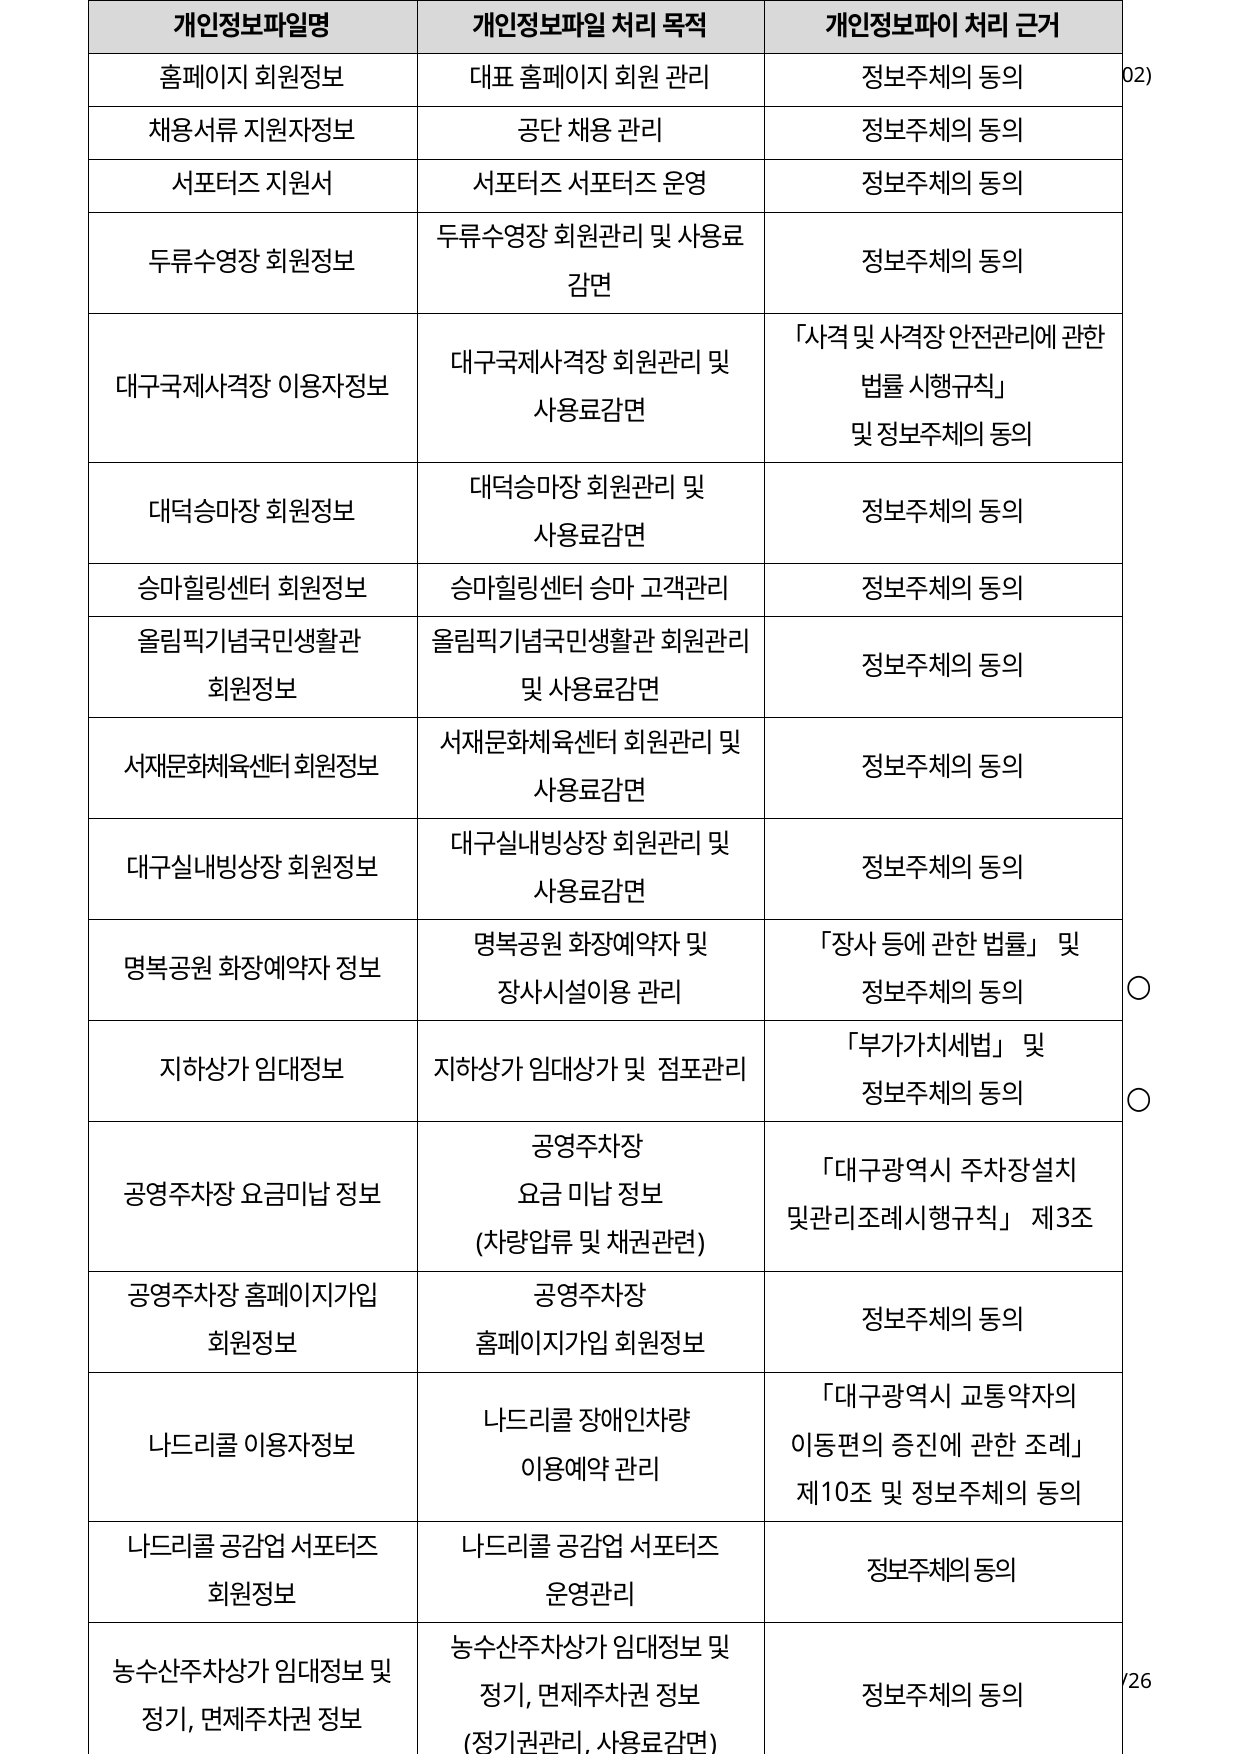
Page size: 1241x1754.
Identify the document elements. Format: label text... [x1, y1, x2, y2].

table_cell 공영주차장 요금 미납 정보 (차량압류 및 채권관련) [418, 1122, 764, 1271]
table_cell 명복공원 화장예약자 및 장사시설이용 관리 [418, 920, 764, 1020]
table_cell 「장사 등에 관한 법률」 및 정보주체의 동의 [765, 920, 1122, 1020]
table_cell 정보주체의 동의 [765, 617, 1122, 717]
table_cell 정보주체의 동의 [765, 213, 1122, 313]
table_cell 「부가가치세법」 및 정보주체의 동의 [765, 1021, 1122, 1121]
table_cell 공영주차장 홈페이지가입 회원정보 [89, 1272, 417, 1372]
table_cell 나드리콜 공감업 서포터즈 운영관리 [418, 1522, 764, 1622]
table_cell 공영주차장 홈페이지가입 회원정보 [418, 1272, 764, 1372]
table_cell 서재문화체육센터 회원관리 및 사용료감면 [418, 718, 764, 818]
text ○ 공단은 처리하고 있는 개인정보는 다음의 목적 이외의 용도로는 이용되지 않으며, 이용 목적이 변경되는 경우에는 「개인정보 보호법」 제18조에 따라 별도의 동의를 받는 등 필요한 조치를 이행할 예정입니다. [1123, 1075, 1152, 1232]
table_cell 정보주체의 동의 [765, 107, 1122, 158]
table_header 개인정보파일명 [89, 1, 417, 53]
table_cell 정보주체의 동의 [765, 1522, 1122, 1622]
table_cell 나드리콜 이용자정보 [89, 1373, 417, 1521]
table_cell 명복공원 화장예약자 정보 [89, 920, 417, 1020]
table_cell 정보주체의 동의 [765, 718, 1122, 818]
table_cell 대구실내빙상장 회원정보 [89, 819, 417, 919]
table_cell 대표 홈페이지 회원 관리 [418, 54, 764, 106]
text 대구공공시설관리공단 개인정보 처리방침 [1123, 154, 1131, 226]
table_cell 채용서류 지원자정보 [89, 107, 417, 158]
table_cell 서포터즈 지원서 [89, 160, 417, 212]
table_cell 승마힐링센터 승마 고객관리 [418, 564, 764, 616]
table_cell 대구국제사격장 이용자정보 [89, 314, 417, 462]
table_cell 정보주체의 동의 [765, 54, 1122, 106]
table_cell 대구실내빙상장 회원관리 및 사용료감면 [418, 819, 764, 919]
table_cell 서포터즈 서포터즈 운영 [418, 160, 764, 212]
text ○ 대구공공시설관리공단은 개인정보 보호법 제32조에 따라·공개하는 개인정보파일의 처리 목적은 다음과 같습니다. [1123, 963, 1152, 1064]
table_cell 나드리콜 장애인차량 이용예약 관리 [418, 1373, 764, 1521]
table_cell 대덕승마장 회원관리 및 사용료감면 [418, 463, 764, 563]
table_cell 지하상가 임대상가 및 점포관리 [418, 1021, 764, 1121]
table_cell 두류수영장 회원정보 [89, 213, 417, 313]
table_cell 정보주체의 동의 [765, 564, 1122, 616]
table_cell 서재문화체육센터 회원정보 [89, 718, 417, 818]
table_cell 올림픽기념국민생활관 회원관리 및 사용료감면 [418, 617, 764, 717]
table_cell 승마힐링센터 회원정보 [89, 564, 417, 616]
table_cell 정보주체의 동의 [765, 463, 1122, 563]
table_cell 정보주체의 동의 [765, 1623, 1122, 1754]
table_cell 「대구광역시 주차장설치 및관리조례시행규칙」 제3조 [765, 1122, 1122, 1271]
table_cell 올림픽기념국민생활관 회원정보 [89, 617, 417, 717]
table_cell 나드리콜 공감업 서포터즈 회원정보 [89, 1522, 417, 1622]
table_cell 대구국제사격장 회원관리 및 사용료감면 [418, 314, 764, 462]
table_cell 정보주체의 동의 [765, 1272, 1122, 1372]
table_cell 「대구광역시 교통약자의 이동편의 증진에 관한 조례」 제10조 및 정보주체의 동의 [765, 1373, 1122, 1521]
table_cell 농수산주차상가 임대정보 및 정기, 면제주차권 정보 [89, 1623, 417, 1754]
table_cell 공단 채용 관리 [418, 107, 764, 158]
table_cell 「사격 및 사격장 안전관리에 관한 법률 시행규칙」 및 정보주체의 동의 [765, 314, 1122, 462]
text 제1조(개인정보의 처리목적) [1123, 907, 1152, 952]
table_cell 홈페이지 회원정보 [89, 54, 417, 106]
table_header 개인정보파일 처리 목적 [418, 1, 764, 53]
table_cell 농수산주차상가 임대정보 및 정기, 면제주차권 정보 (정기권관리, 사용료감면) [418, 1623, 764, 1754]
table_cell 공영주차장 요금미납 정보 [89, 1122, 417, 1271]
table_cell 대덕승마장 회원정보 [89, 463, 417, 563]
table_cell 지하상가 임대정보 [89, 1021, 417, 1121]
table_cell 두류수영장 회원관리 및 사용료 감면 [418, 213, 764, 313]
table_cell 정보주체의 동의 [765, 160, 1122, 212]
table_header 개인정보파이 처리 근거 [765, 1, 1122, 53]
table_cell 정보주체의 동의 [765, 819, 1122, 919]
